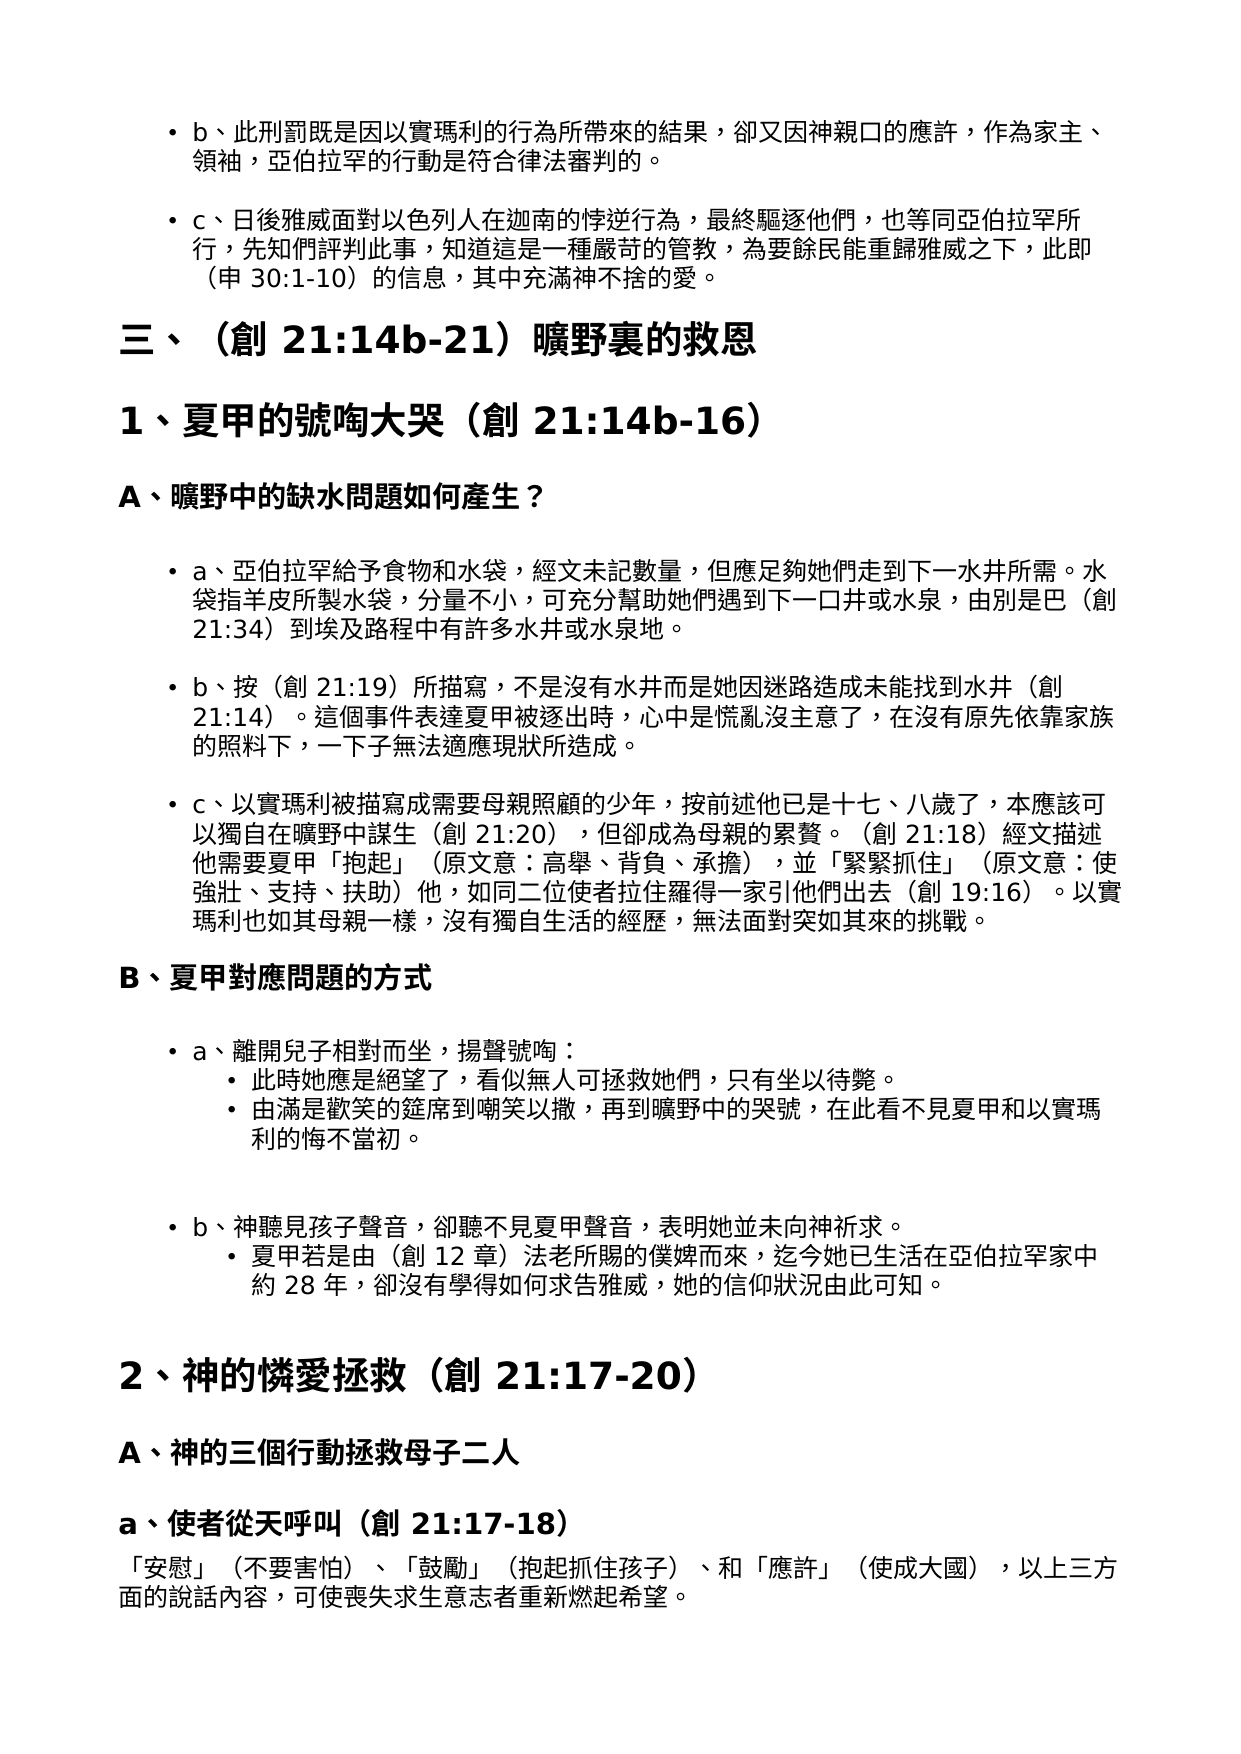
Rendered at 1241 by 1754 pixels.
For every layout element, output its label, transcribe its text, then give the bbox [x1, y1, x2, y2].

list 夏甲若是由（創 12 章）法老所賜的僕婢而來，迄今她已生活在亞伯拉罕家中約 28 年，卻沒有學得如何求告雅威，她的信仰狀況由此可知。 [236, 1242, 1122, 1301]
list 此時她應是絕望了，看似無人可拯救她們，只有坐以待斃。 [236, 1067, 1122, 1096]
list b、神聽見孩子聲音，卻聽不見夏甲聲音，表明她並未向神祈求。 [177, 1213, 1122, 1242]
list c、日後雅威面對以色列人在迦南的悖逆行為，最終驅逐他們，也等同亞伯拉罕所行，先知們評判此事，知道這是一種嚴苛的管教，為要餘民能重歸雅威之下，此即（申 30:1-10）的信息，其中充滿神不捨的愛。 [177, 206, 1122, 293]
subtitle 三、（創 21:14b-21）曠野裏的救恩 [118, 318, 1122, 362]
subtitle B、夏甲對應問題的方式 [118, 961, 1122, 995]
list b、按（創 21:19）所描寫，不是沒有水井而是她因迷路造成未能找到水井（創 21:14）。這個事件表達夏甲被逐出時，心中是慌亂沒主意了，在沒有原先依靠家族的照料下，一下子無法適應現狀所造成。 [177, 674, 1122, 761]
text 「安慰」（不要害怕）、「鼓勵」（抱起抓住孩子）、和「應許」（使成大國），以上三方面的說話內容，可使喪失求生意志者重新燃起希望。 [118, 1554, 1122, 1612]
subtitle 2、神的憐愛拯救（創 21:17-20） [118, 1355, 1122, 1399]
subtitle A、神的三個行動拯救母子二人 [118, 1436, 1122, 1470]
subtitle a、使者從天呼叫（創 21:17-18） [118, 1508, 1122, 1542]
list 由滿是歡笑的筵席到嘲笑以撒，再到曠野中的哭號，在此看不見夏甲和以實瑪利的悔不當初。 [236, 1096, 1122, 1154]
list c、以實瑪利被描寫成需要母親照顧的少年，按前述他已是十七、八歲了，本應該可以獨自在曠野中謀生（創 21:20），但卻成為母親的累贅。（創 21:18）經文描述他需要夏甲「抱起」（原文意：高舉、背負、承擔），並「緊緊抓住」（原文意：使強壯、支持、扶助）他，如同二位使者拉住羅得一家引他們出去（創 19:16）。以實瑪利也如其母親一樣，沒有獨自生活的經歷，無法面對突如其來的挑戰。 [177, 791, 1122, 936]
list a、亞伯拉罕給予食物和水袋，經文未記數量，但應足夠她們走到下一水井所需。水袋指羊皮所製水袋，分量不小，可充分幫助她們遇到下一口井或水泉，由別是巴（創 21:34）到埃及路程中有許多水井或水泉地。 [177, 557, 1122, 644]
subtitle A、曠野中的缺水問題如何產生？ [118, 481, 1122, 515]
list a、離開兒子相對而坐，揚聲號啕： [177, 1037, 1122, 1067]
subtitle 1、夏甲的號啕大哭（創 21:14b-16） [118, 399, 1122, 443]
list b、此刑罰既是因以實瑪利的行為所帶來的結果，卻又因神親口的應許，作為家主、領袖，亞伯拉罕的行動是符合律法審判的。 [177, 118, 1122, 176]
